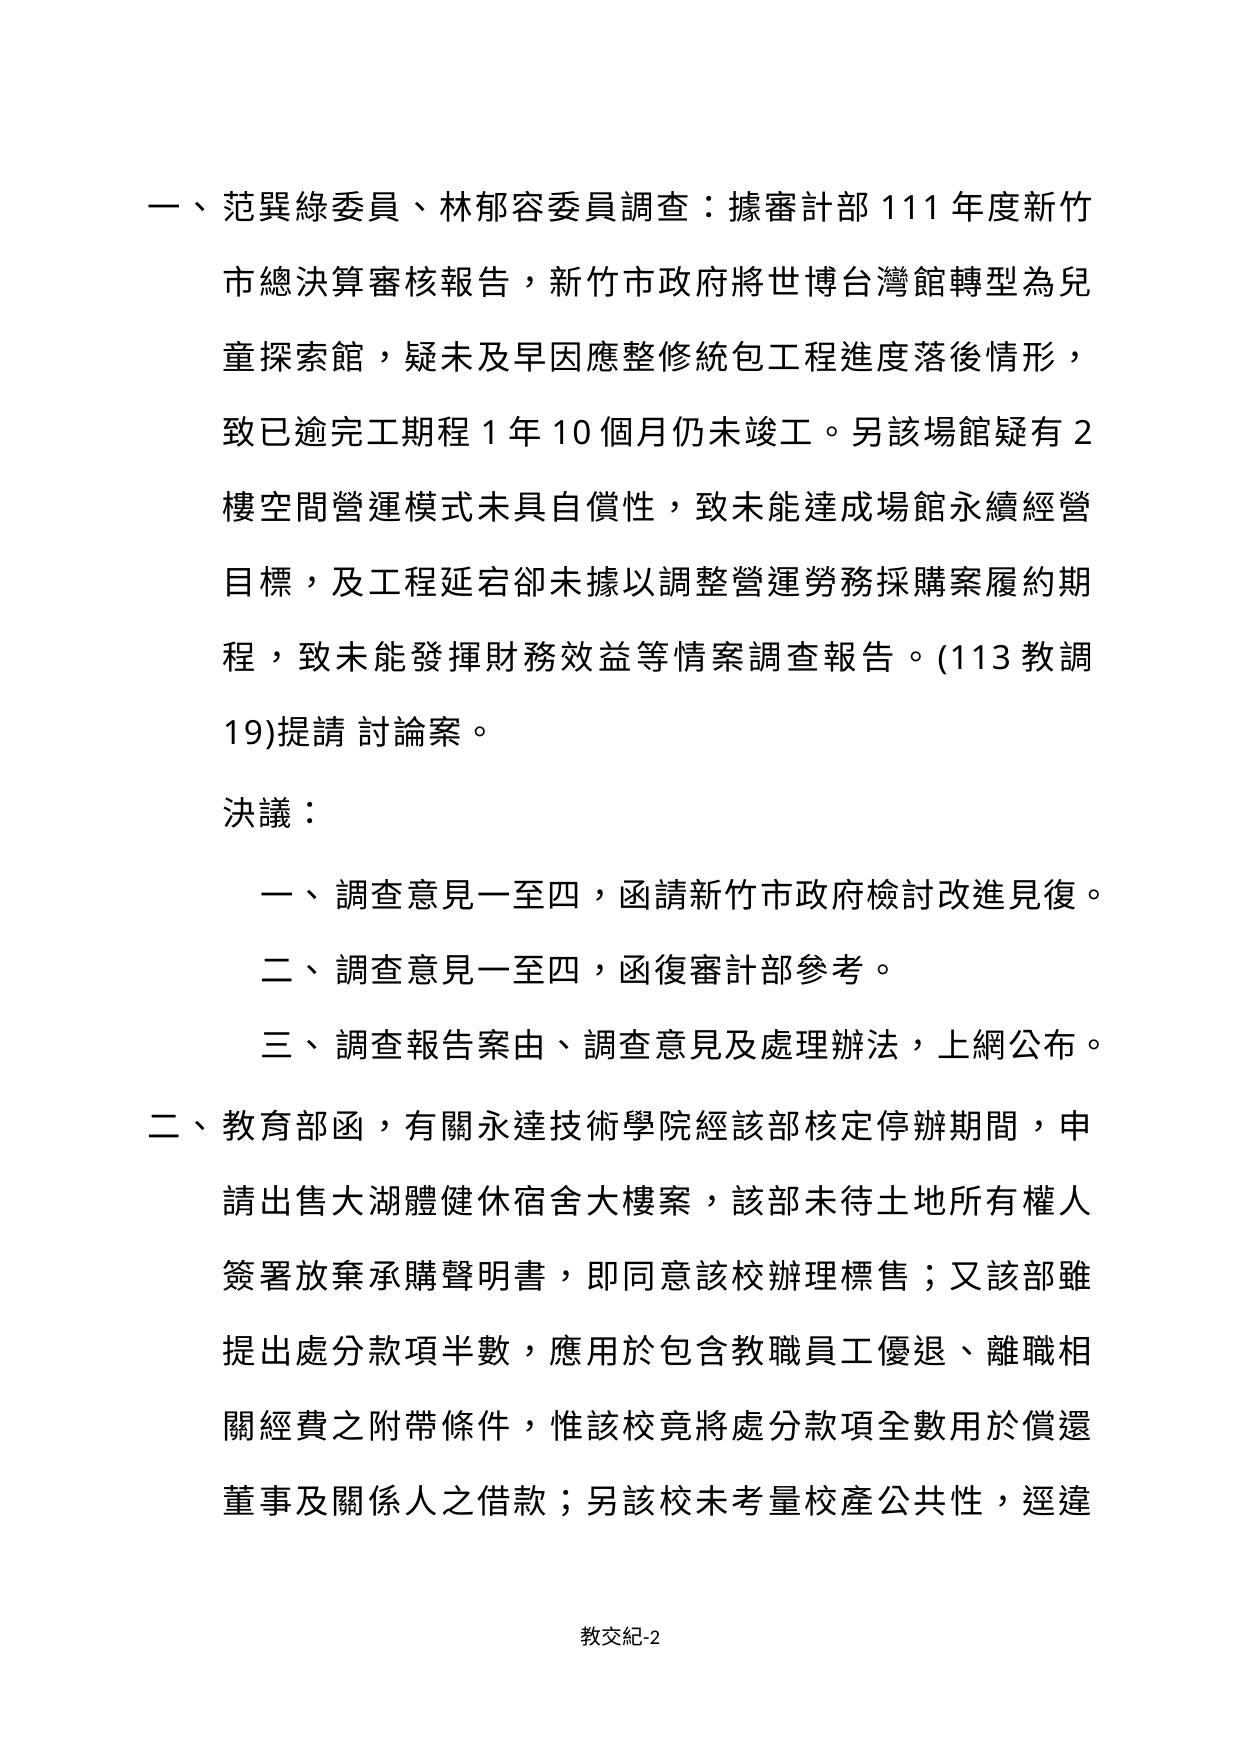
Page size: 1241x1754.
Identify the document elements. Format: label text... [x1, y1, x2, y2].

list 教育部函，有關永達技術學院經該部核定停辦期間，申請出售大湖體健休宿舍大樓案，該部未待土地所有權人簽署放棄承購聲明書，即同意該校辦理標售；又該部雖提出處分款項半數，應用於包含教職員工優退、離職相關經費之附帶條件，惟該校竟將處分款項全數用於償還董事及關係人之借款；另該校未考量校產公共性，逕違 [139, 1084, 1101, 1538]
list 調查意見一至四，函請新竹市政府檢討改進見復。 [252, 853, 1101, 927]
list 調查報告案由、調查意見及處理辦法，上網公布。 [252, 1002, 1101, 1082]
list 調查意見一至四，函復審計部參考。 [252, 927, 1101, 1002]
text 決議： [214, 772, 1101, 851]
list 范巽綠委員、林郁容委員調查：據審計部111年度新竹市總決算審核報告，新竹市政府將世博台灣館轉型為兒童探索館，疑未及早因應整修統包工程進度落後情形，致已逾完工期程1年10個月仍未竣工。另該場館疑有2樓空間營運模式未具自償性，致未能達成場館永續經營目標，及工程延宕卻未據以調整營運勞務採購案履約期程，致未能發揮財務效益等情案調查報告。(113教調19)提請 討論案。 [139, 166, 1101, 770]
